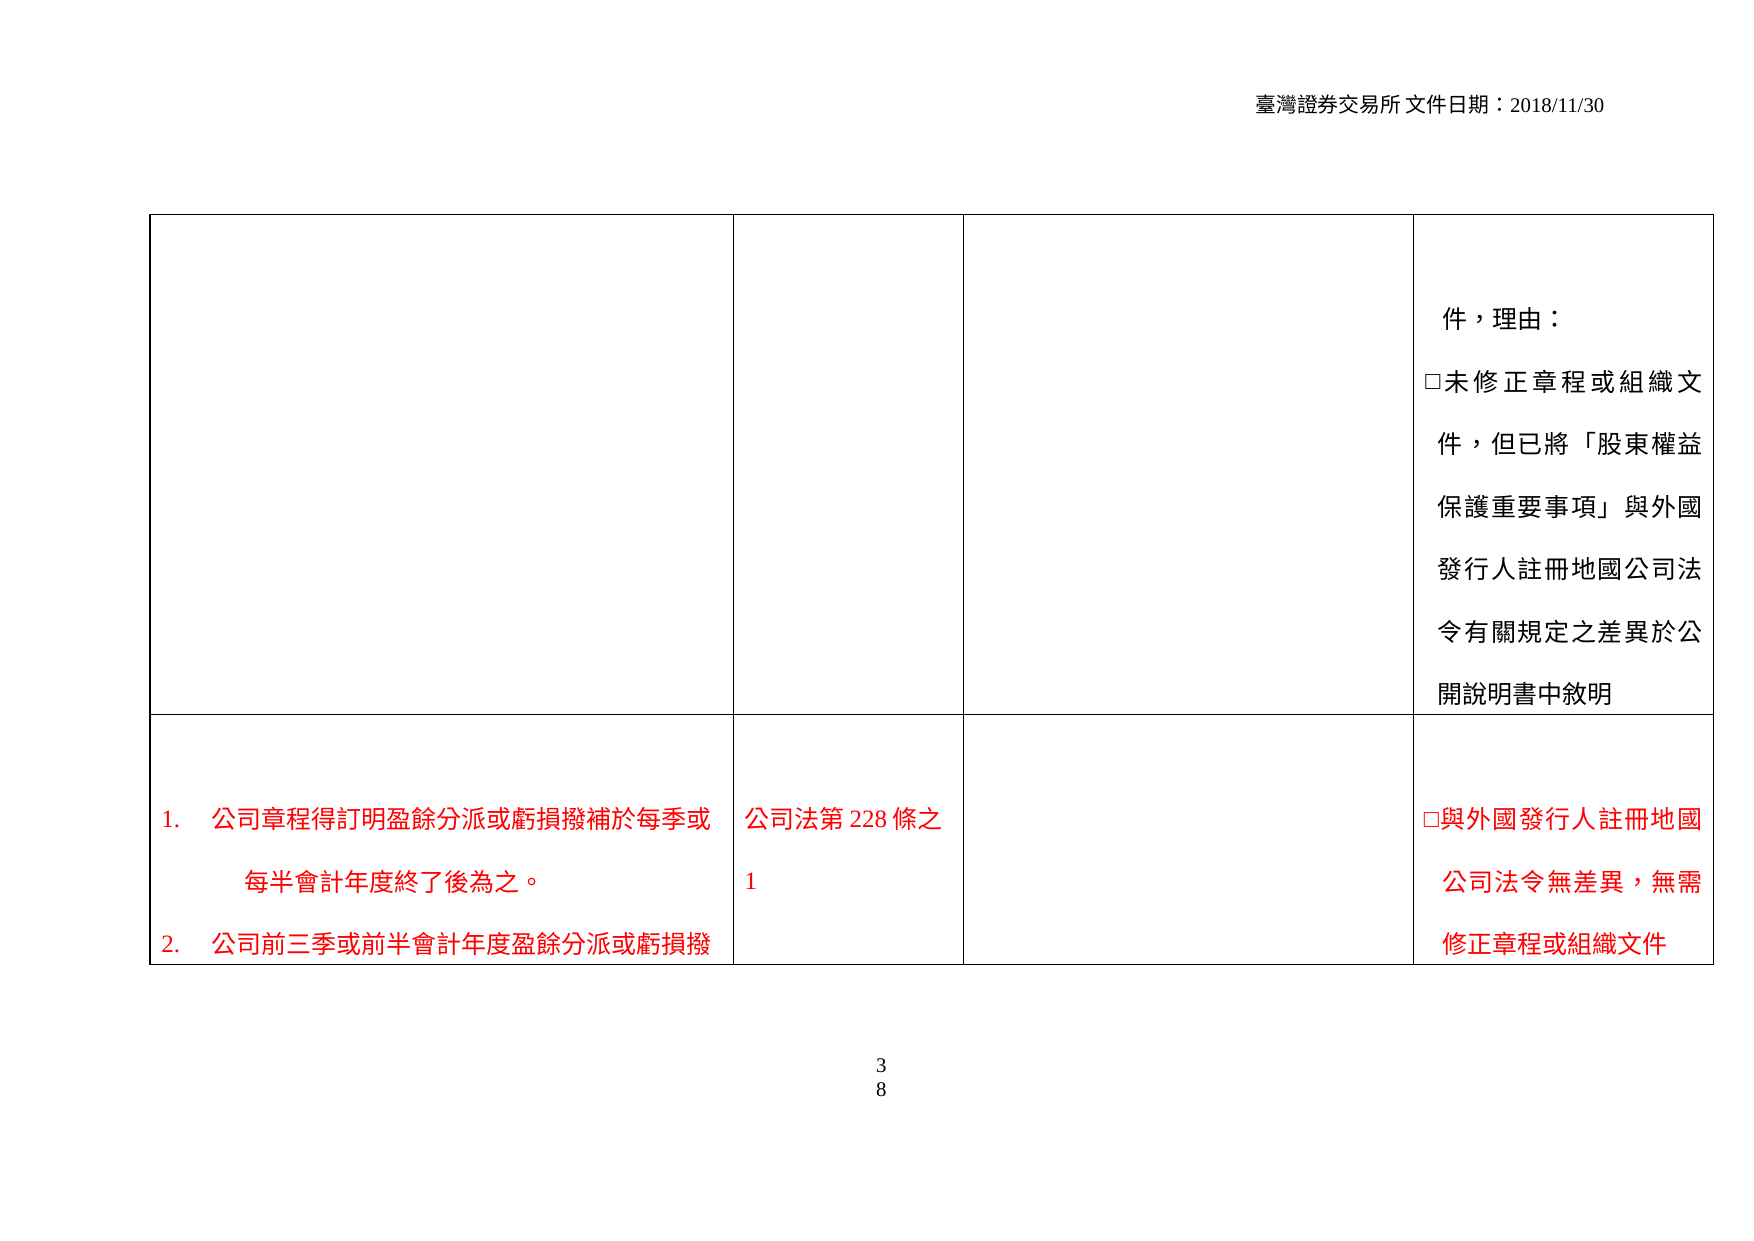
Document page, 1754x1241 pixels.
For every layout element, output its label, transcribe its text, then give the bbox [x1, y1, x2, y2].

table_cell [734, 215, 963, 714]
table_cell □與外國發行人註冊地國公司法令無差異，無需修正章程或組織文件 [1414, 715, 1713, 964]
table_cell [151, 215, 733, 714]
table_cell 公司章程得訂明盈餘分派或虧損撥補於每季或每半會計年度終了後為之。 公司前三季或前半會計年度盈餘分派或虧損撥補之議案，應連同營業報告書及財務報表交監察人或審計委員會查核後，提董事會決議之。 公司依前項規定分派盈餘時，應先預估並保留應納稅捐、依法彌補虧損及提列法定盈餘公積。但法定盈餘公積，已達實收資本額時，不在此限。 公司依第二項規定分派盈餘而以發行新股方式為之時，應有代表已發行股份總數三分之二以上股東之出席，以出席股東表決權過半數同意為之。出席股東之股份總數不足前述定額者，得以有代表已發行股份總數過半數股東之出席，出席股東表決權三分之二以上之同意行之；發放現金者，應經董事會決議。 公司依前四項規定分派盈餘或撥補虧損時，應依經會計師查核或核閱之財務報表為之。 [151, 715, 733, 964]
table_cell 件，理由： □未修正章程或組織文件，但已將「股東權益保護重要事項」與外國發行人註冊地國公司法令有關規定之差異於公開說明書中敘明 [1414, 215, 1713, 714]
table_cell 公司法第228條之1 [734, 715, 963, 964]
table_cell [964, 215, 1413, 714]
table_cell [964, 715, 1413, 964]
